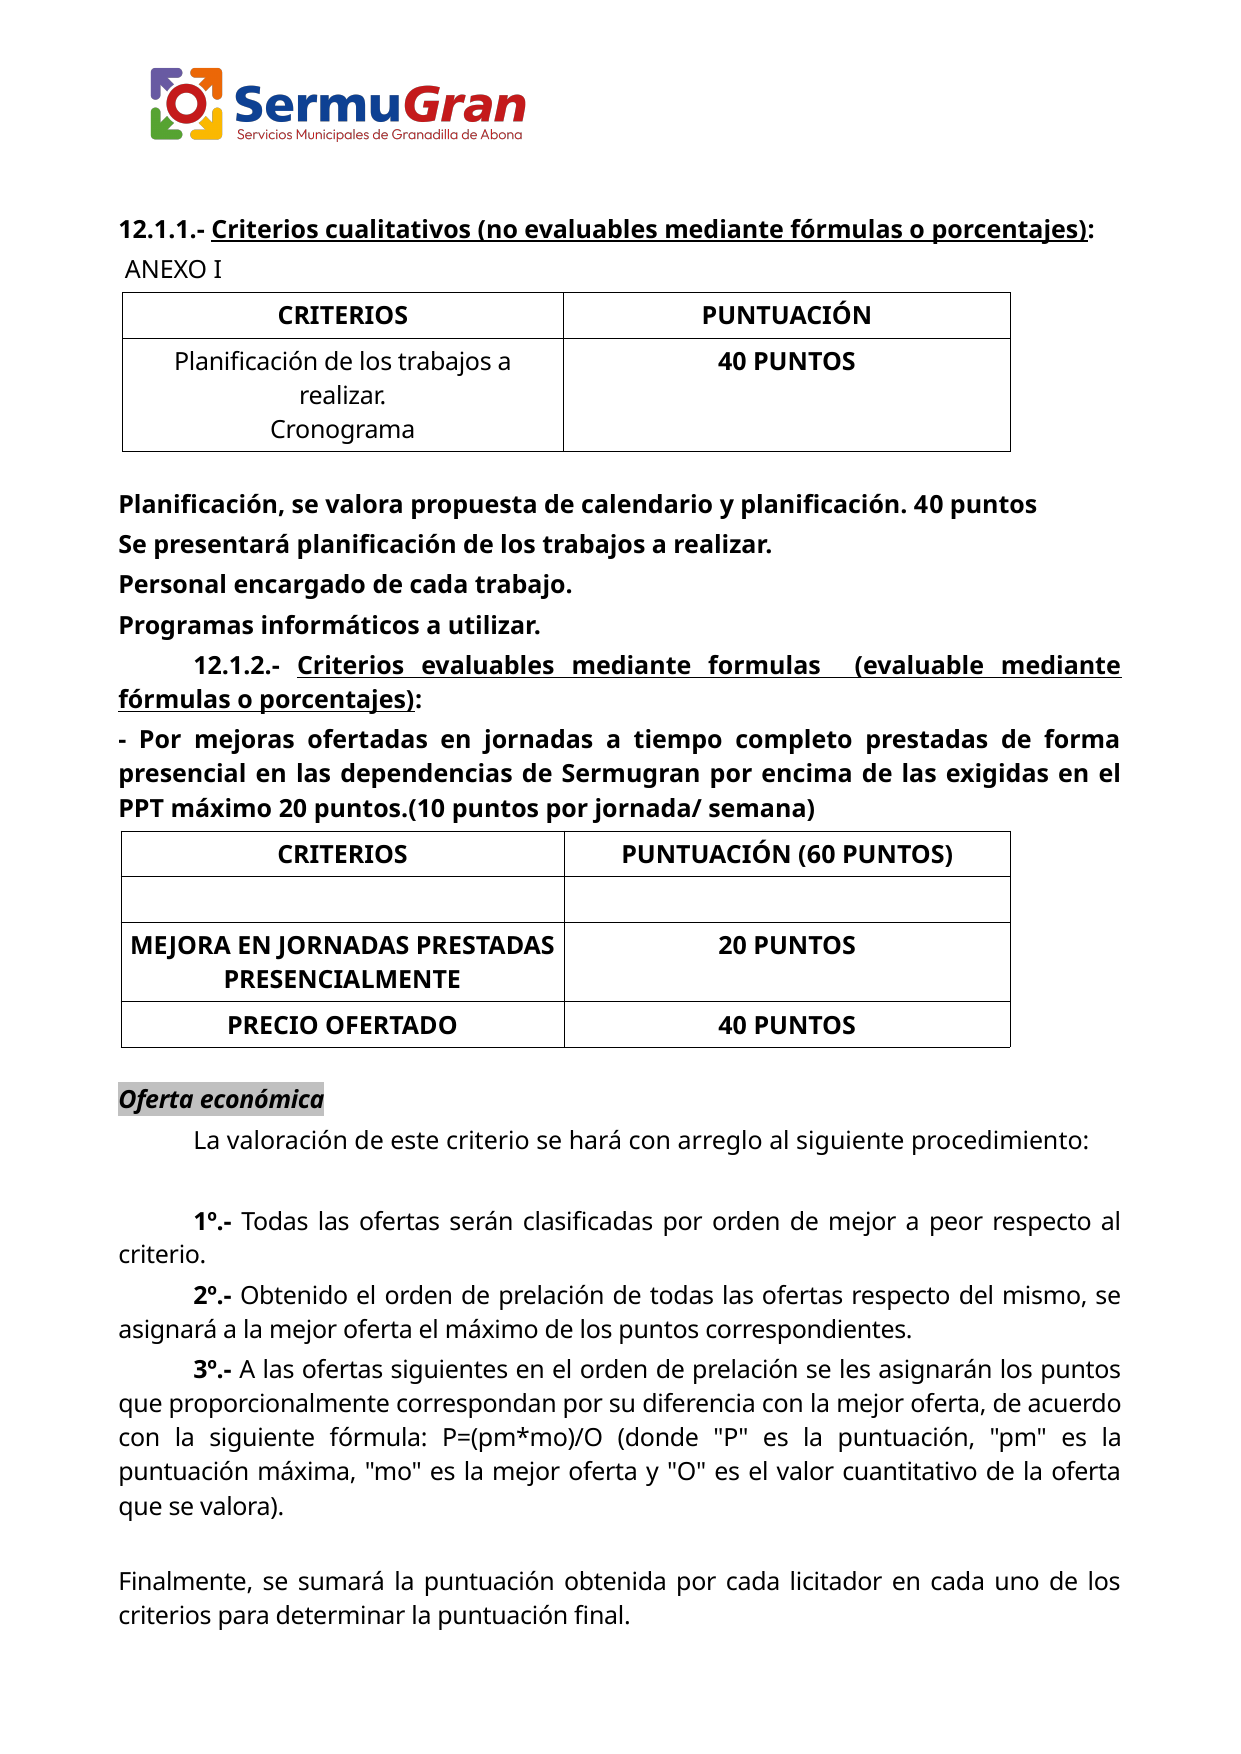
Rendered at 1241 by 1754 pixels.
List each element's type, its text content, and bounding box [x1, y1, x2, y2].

table_cell 40 PUNTOS [564, 339, 1010, 451]
table_cell PRECIO OFERTADO [122, 1002, 564, 1047]
text Oferta económica [118, 1082, 1122, 1116]
table_cell Planificación de los trabajos a realizar. Cronograma [123, 339, 563, 451]
text - Por mejoras ofertadas en jornadas a tiempo completo prestadas de forma presencial en las dependencias de Sermugran por encima de las exigidas en el PPT máximo 20 puntos.(10 puntos por jornada/ semana) [118, 722, 1122, 824]
text 2º.- Obtenido el orden de prelación de todas las ofertas respecto del mismo, se asignará a la mejor oferta el máximo de los puntos correspondientes. [118, 1277, 1122, 1346]
text Se presentará planificación de los trabajos a realizar. [118, 527, 1122, 561]
table_header CRITERIOS [122, 832, 564, 876]
text Planificación, se valora propuesta de calendario y planificación. 40 puntos [118, 486, 1122, 521]
text 12.1.2.- Criterios evaluables mediante formulas (evaluable mediante fórmulas o porcentajes): [118, 648, 1122, 716]
table_cell [565, 877, 1010, 922]
table_cell [122, 877, 564, 922]
table_header CRITERIOS [123, 293, 563, 338]
text Personal encargado de cada trabajo. [118, 567, 1122, 601]
table_cell 40 PUNTOS [565, 1002, 1010, 1047]
table_header PUNTUACIÓN [564, 293, 1010, 338]
text 12.1.1.- Criterios cualitativos (no evaluables mediante fórmulas o porcentajes): [118, 211, 1122, 245]
text ANEXO I [118, 252, 1122, 286]
text 3º.- A las ofertas siguientes en el orden de prelación se les asignarán los puntos que proporcionalmente correspondan por su diferencia con la mejor oferta, de acuerdo con la siguiente fórmula: P=(pm*mo)/O (donde "P" es la puntuación, "pm" es la puntuación máxima, "mo" es la mejor oferta y "O" es el valor cuantitativo de la oferta que se valora). [118, 1352, 1122, 1522]
picture [133, 83, 543, 123]
text Finalmente, se sumará la puntuación obtenida por cada licitador en cada uno de los criterios para determinar la puntuación final. [118, 1563, 1122, 1632]
table_header PUNTUACIÓN (60 PUNTOS) [565, 832, 1010, 876]
text La valoración de este criterio se hará con arreglo al siguiente procedimiento: [118, 1122, 1122, 1157]
table_cell MEJORA EN JORNADAS PRESTADAS PRESENCIALMENTE [122, 923, 564, 1001]
text 1º.- Todas las ofertas serán clasificadas por orden de mejor a peor respecto al criterio. [118, 1203, 1122, 1271]
text Programas informáticos a utilizar. [118, 607, 1122, 641]
table_cell 20 PUNTOS [565, 923, 1010, 1001]
